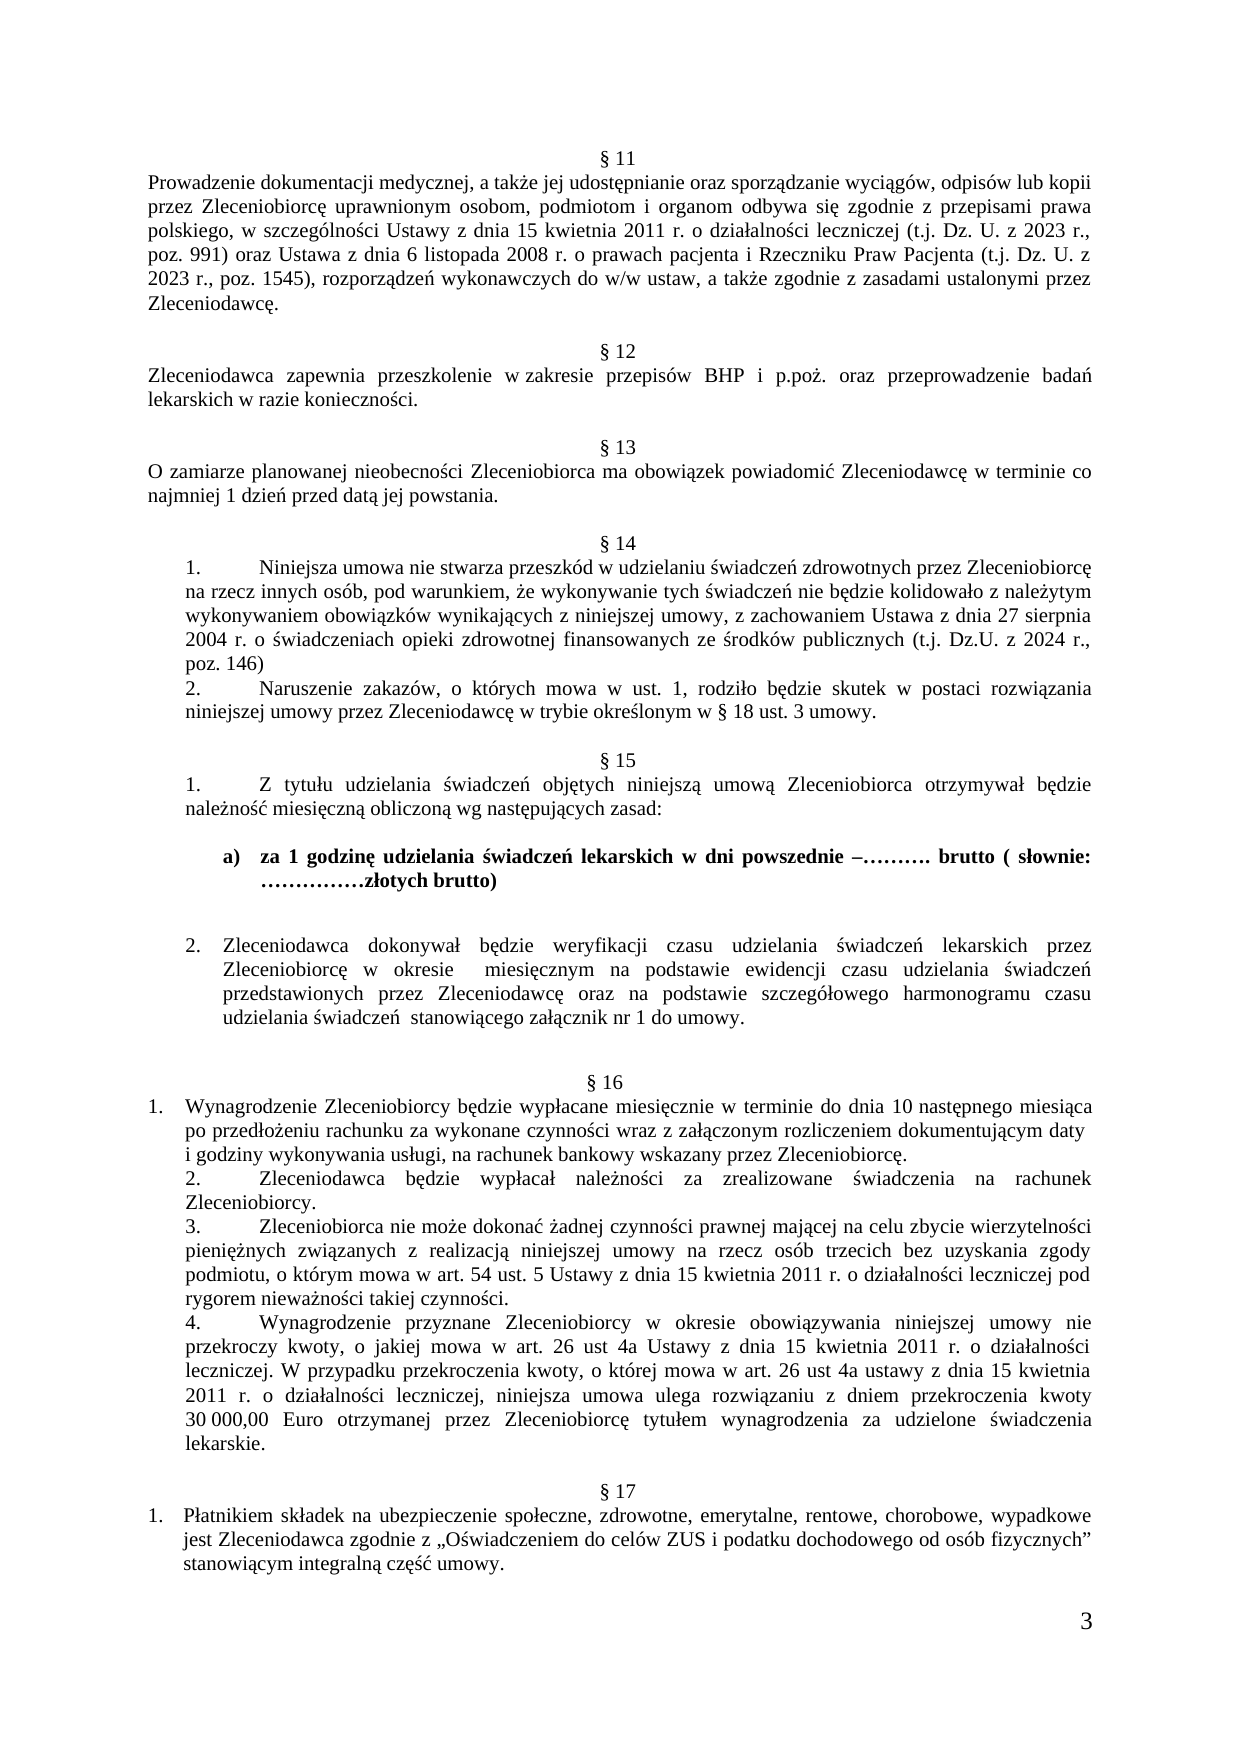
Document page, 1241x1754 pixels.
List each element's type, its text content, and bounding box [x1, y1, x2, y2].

list Wynagrodzenie Zleceniobiorcy będzie wypłacane miesięcznie w terminie do dnia 10 następnego miesiąca po przedłożeniu rachunku za wykonane czynności wraz z załączonym rozliczeniem dokumentującym daty i godziny wykonywania usługi, na rachunek bankowy wskazany przez Zleceniobiorcę. [148, 1094, 1092, 1166]
list Zleceniodawca dokonywał będzie weryfikacji czasu udzielania świadczeń lekarskich przez Zleceniobiorcę w okresie miesięcznym na podstawie ewidencji czasu udzielania świadczeń przedstawionych przez Zleceniodawcę oraz na podstawie szczegółowego harmonogramu czasu udzielania świadczeń stanowiącego załącznik nr 1 do umowy. [185, 933, 1092, 1029]
text Prowadzenie dokumentacji medycznej, a także jej udostępnianie oraz sporządzanie wyciągów, odpisów lub kopii przez Zleceniobiorcę uprawnionym osobom, podmiotom i organom odbywa się zgodnie z przepisami prawa polskiego, w szczególności Ustawy z dnia 15 kwietnia 2011 r. o działalności leczniczej (t.j. Dz. U. z 2023 r., poz. 991) oraz Ustawa z dnia 6 listopada 2008 r. o prawach pacjenta i Rzeczniku Praw Pacjenta (t.j. Dz. U. z 2023 r., poz. 1545), rozporządzeń wykonawczych do w/w ustaw, a także zgodnie z zasadami ustalonymi przez Zleceniodawcę. [148, 170, 1092, 314]
text § 17 [148, 1479, 1092, 1503]
list Płatnikiem składek na ubezpieczenie społeczne, zdrowotne, emerytalne, rentowe, chorobowe, wypadkowe jest Zleceniodawca zgodnie z „Oświadczeniem do celów ZUS i podatku dochodowego od osób fizycznych” stanowiącym integralną część umowy. [148, 1503, 1092, 1575]
text § 11 [148, 146, 1092, 170]
text § 12 [148, 338, 1092, 363]
text § 16 [185, 1070, 1092, 1094]
text § 15 [148, 748, 1092, 772]
list za 1 godzinę udzielania świadczeń lekarskich w dni powszednie –………. brutto ( słownie: ……………złotych brutto) [223, 844, 1092, 892]
list Z tytułu udzielania świadczeń objętych niniejszą umową Zleceniobiorca otrzymywał będzie należność miesięczną obliczoną wg następujących zasad: [185, 772, 1092, 820]
list Wynagrodzenie przyznane Zleceniobiorcy w okresie obowiązywania niniejszej umowy nie przekroczy kwoty, o jakiej mowa w art. 26 ust 4a Ustawy z dnia 15 kwietnia 2011 r. o działalności leczniczej. W przypadku przekroczenia kwoty, o której mowa w art. 26 ust 4a ustawy z dnia 15 kwietnia 2011 r. o działalności leczniczej, niniejsza umowa ulega rozwiązaniu z dniem przekroczenia kwoty 30 000,00 Euro otrzymanej przez Zleceniobiorcę tytułem wynagrodzenia za udzielone świadczenia lekarskie. [185, 1310, 1092, 1455]
text Zleceniodawca zapewnia przeszkolenie w zakresie przepisów BHP i p.poż. oraz przeprowadzenie badań lekarskich w razie konieczności. [148, 363, 1092, 411]
list Naruszenie zakazów, o których mowa w ust. 1, rodziło będzie skutek w postaci rozwiązania niniejszej umowy przez Zleceniodawcę w trybie określonym w § 18 ust. 3 umowy. [185, 675, 1092, 723]
list Zleceniobiorca nie może dokonać żadnej czynności prawnej mającej na celu zbycie wierzytelności pieniężnych związanych z realizacją niniejszej umowy na rzecz osób trzecich bez uzyskania zgody podmiotu, o którym mowa w art. 54 ust. 5 Ustawy z dnia 15 kwietnia 2011 r. o działalności leczniczej pod rygorem nieważności takiej czynności. [185, 1214, 1092, 1310]
text § 14 [148, 531, 1092, 555]
list Niniejsza umowa nie stwarza przeszkód w udzielaniu świadczeń zdrowotnych przez Zleceniobiorcę na rzecz innych osób, pod warunkiem, że wykonywanie tych świadczeń nie będzie kolidowało z należytym wykonywaniem obowiązków wynikających z niniejszej umowy, z zachowaniem Ustawa z dnia 27 sierpnia 2004 r. o świadczeniach opieki zdrowotnej finansowanych ze środków publicznych (t.j. Dz.U. z 2024 r., poz. 146) [185, 555, 1092, 675]
list Zleceniodawca będzie wypłacał należności za zrealizowane świadczenia na rachunek Zleceniobiorcy. [185, 1166, 1092, 1214]
text O zamiarze planowanej nieobecności Zleceniobiorca ma obowiązek powiadomić Zleceniodawcę w terminie co najmniej 1 dzień przed datą jej powstania. [148, 459, 1092, 507]
text § 13 [148, 435, 1092, 459]
